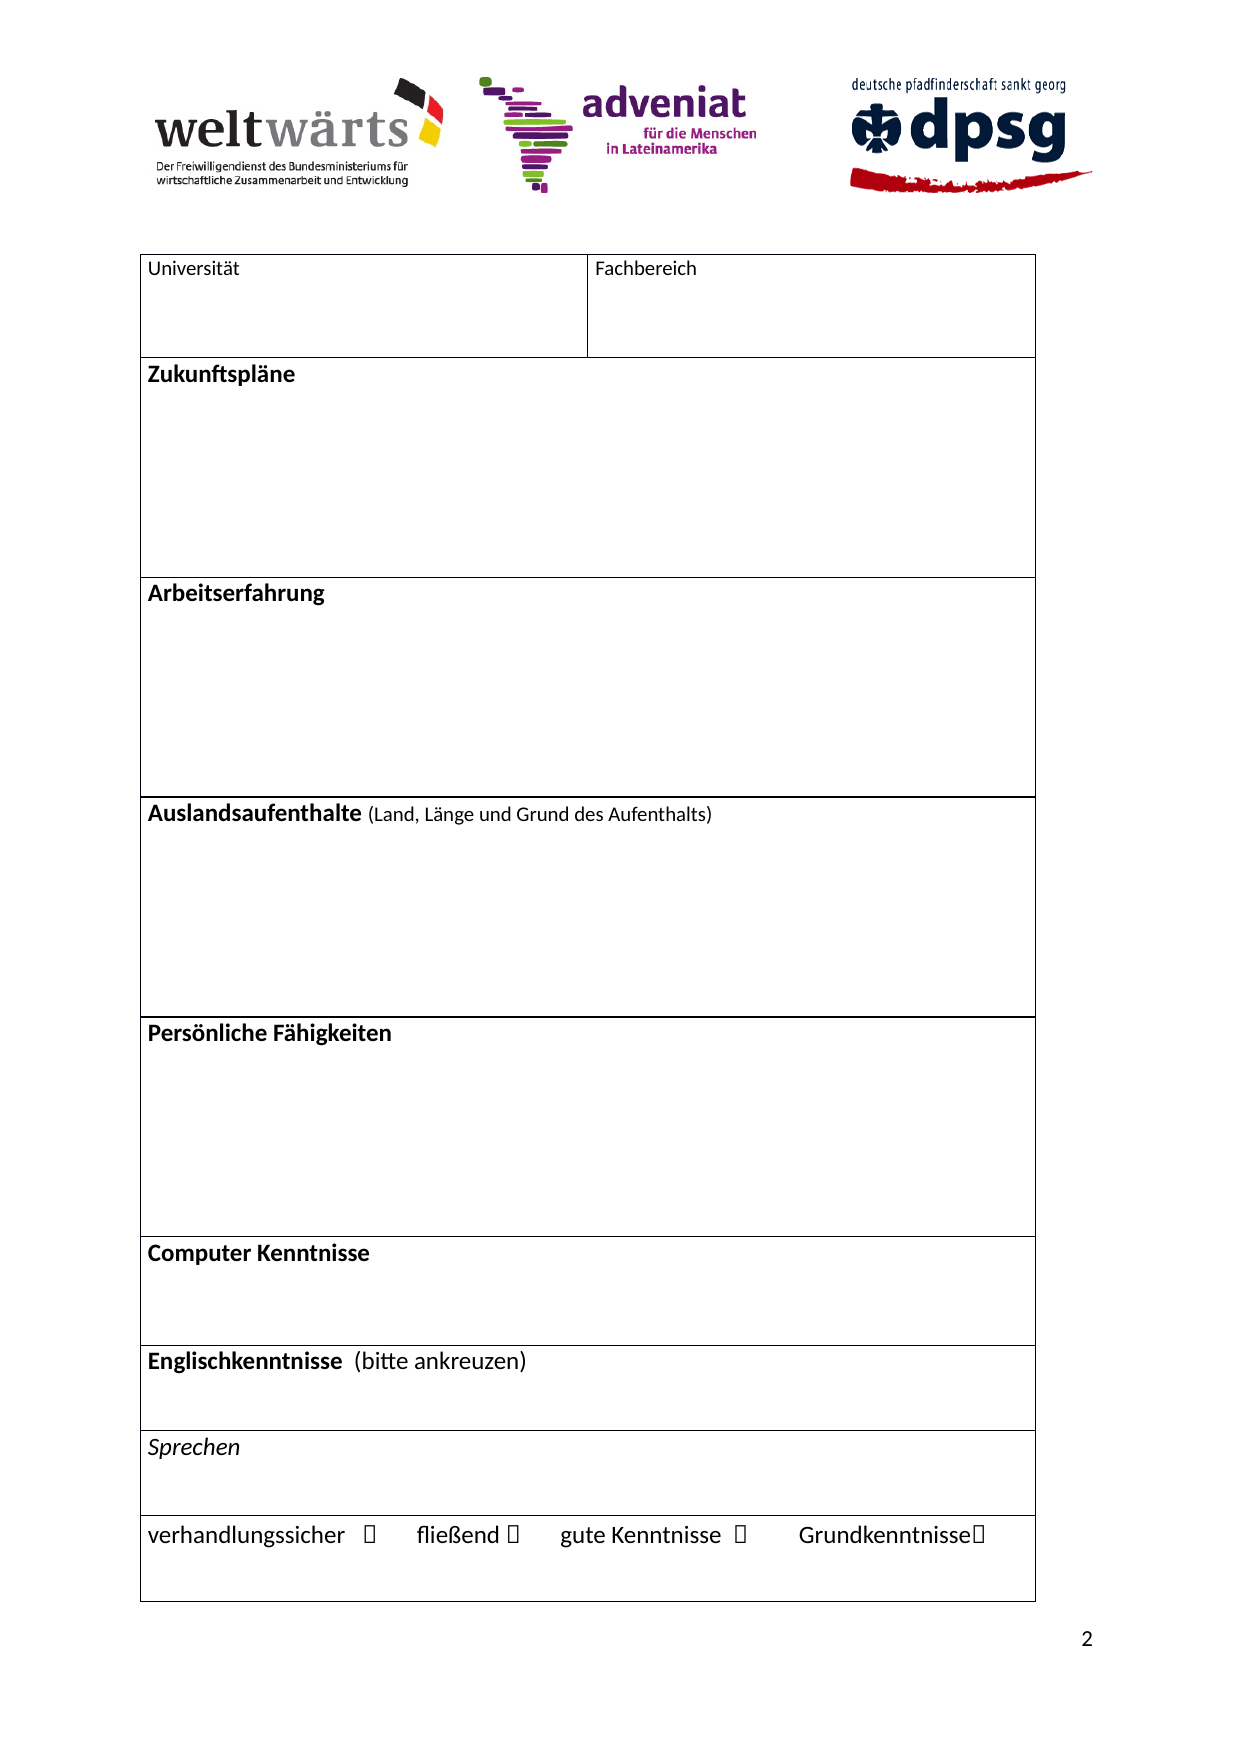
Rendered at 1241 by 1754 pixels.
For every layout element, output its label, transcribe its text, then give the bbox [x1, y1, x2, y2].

table_cell Persönliche Fähigkeiten [141, 1018, 1035, 1236]
table_cell verhandlungssicher  fließend  gute Kenntnisse  Grundkenntnisse [141, 1516, 1035, 1601]
table_cell Zukunftspläne [141, 358, 1035, 577]
table_cell Fachbereich [588, 255, 1035, 357]
picture [850, 78, 1093, 193]
picture [479, 77, 756, 193]
table_cell Englischkenntnisse (bitte ankreuzen) [141, 1346, 1035, 1430]
picture [147, 73, 445, 193]
table_cell Sprechen [141, 1431, 1035, 1515]
table_cell Computer Kenntnisse [141, 1237, 1035, 1344]
table_cell Universität [141, 255, 587, 357]
table_cell Auslandsaufenthalte (Land, Länge und Grund des Aufenthalts) [141, 798, 1035, 1016]
table_cell Arbeitserfahrung [141, 578, 1035, 796]
